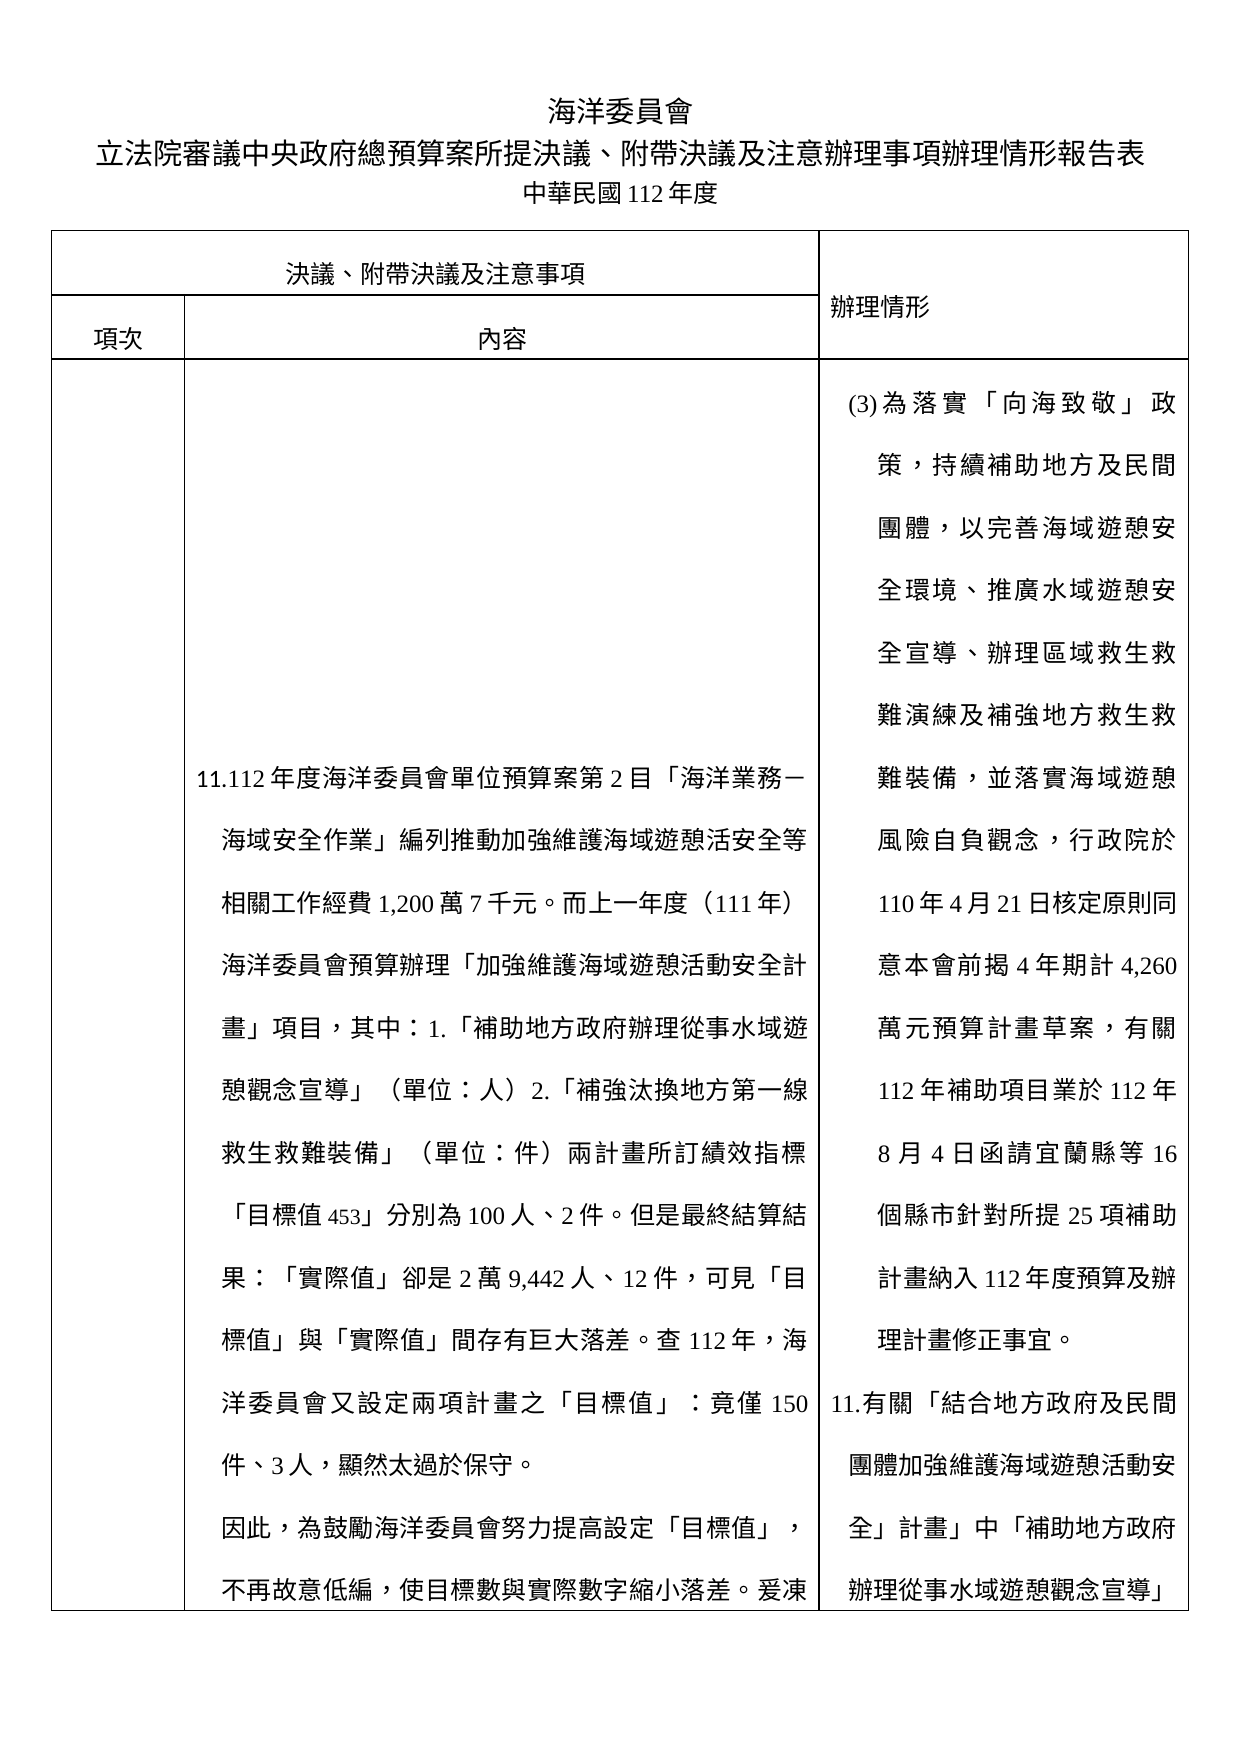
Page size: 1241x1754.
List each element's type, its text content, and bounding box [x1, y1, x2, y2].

table_header 辦理情形 [820, 231, 1188, 358]
table_cell 項次 [52, 296, 184, 358]
table_cell 本案書面報告以112年2月16日海主計字第11200016442號函送立法院，內政委員會於同年3月22日審查；立法院以112年5月17日台立院議字第1120701789號函准予動支。 有關本案相關說明摘陳上揭報告如下：依據「海洋委員會組織法」第2條規定，本會掌理海洋總體政策與基本法令、海洋環境保護、海域與海岸安全及海洋科學研究與技術發展之統合規劃、審議、協調及推動等事項，內涵包括深化海洋事務性平相關研究、推動我國海洋健康指數獨立評估、海難救助、海域執法與犯罪偵防、海洋科學中長期計畫推動與執行等範疇，爰於海洋業務項下各業務處編列相關經費，執行各項業務。 有關本案相關說明摘陳上揭報告如下： 本會為推動海洋文化政策，除積極參與「行政院文化會報跨部會專案推動合作」計畫，並分年分區辦理海洋文化資產調查，建構海洋文化知識體系，以利後續保存、傳承與發揚。 未來將持續與政府機關及社教館所合作，並輔導地方政府，結合民間團體，以海洋驛站為教育據點，舉辦人才培育、推廣教育、體驗課程與展覽活動等，以永續地方特色文化推動及傳承。 海域三法進度如下： 海洋產業發展條例：已於109年10月22日審議完竣，112年2月2日於行政院院會通過，112年5月26日立法院院會三讀通過，預計112年6月21日公布。 海洋保育法：已於111年5月26日審議完竣，刻正與環保團體溝通尋求認同行政院版草案。 海域管理法：刻依行政院「國土一體，海陸分治」之政策方向，評估研議中。 海洋保育法：已於111年5月26日審議完竣，刻正與環保團體溝通尋求認同行政院版草案。 海洋四法進度如下： 海洋產業發展條例：已於109年10月22日審議完竣，112年2月2日於行政院院會通過，112年5月26日立法院院會三讀通過，預計112年6月21日公布。 海洋保育法：已於111年5月26日審議完竣，刻正與環保團體溝通尋求認同行政院版草案。 海域管理法：刻依行政院「國土一體，海陸分治」之政策方向，評估研議中。 海洋污染防治法：已於111年8月9日審議完竣，112年3月30日於行政院院會通過，112年5月12日立法院院會三讀通過，總統112年5月31日公布。 6.海域四法進度如下： 海洋產業發展條例：已於109年10月22日審議完竣，112年2月2日於行政院院會通過，112年5月26日立法院院會三讀通過，預計112年6月21日公布。 海洋保育法：已於111年5月26日審議完竣，刻正與環保團體溝通尋求認同行政院版草案。 海域管理法：刻依行政院「國土一體，海陸分治」之政策方向，評估研議中。 海洋污染防治法：已於111年8月9日審議完竣，112年3月30日於行政院院會通過，112年5月12日立法院院會三讀通過，總統112年5月31日公布。 7.有關本會針對台灣珊瑚保(復)育辦理情形說明如下： 本會海保署提出「珊瑚礁區你該注意的8件事」，期降低人為活動對生態環境的影響。 補助屏東縣政府進行珊瑚及硨磲貝等關鍵物種調查與復育，追蹤珊瑚復育情形。 本會海保署持續監測臺灣珊瑚白化狀況，及執行珊瑚復育策略，積極與各學術單位、政府機關、在地團體合作，擴大復育行動，保育臺灣周遭海域珊瑚生態 本會邀集交通部、內政部、行政院環境保護署、本會海保署及屏東縣政府等單位於111年10月13日、10月25日，協商討論分工及解決對策，以維護小琉球珊瑚生態環境。 8.有關本會針對如何加速承接經濟部深層海水業務，辦理情形說明下： 行政院於111年11月14日及12月16日召開業務移撥協調會議，經決議，深層海水之「基礎研究與技術發展」後續移由本會(國家海洋研究院)承接；「產業輔導、行銷推廣與檢測技術標準驗證」與「深層海水取水管及其附屬設施管理維護」則繼續由濟部辦理，另產業發展過程中如遇需「統合協調」事項，則由本會負責。 有關深層海水業務業依前開決議完成分工，刻由本會與經濟部分工合作，相輔相成，共同推動深層海水產業發。 9.「推動海洋水域安全教育課程」計畫由國家海洋研究院與社團法人中華民國水中運動協會共同辦理，於110年度配合行政院「向海致敬」政策，另外匡列經費辦理，111年度未再辦理此項計畫。 本會近年補助地方政府共同合作發展我國海洋相關產業及推廣各類海洋事務，另從109年起加強就水域遊憩安全宣導、區域救生救難演練與地方救生救難裝備等面向進行補助。111年度共補助14個縣市辦理推動海洋水域安全相關計畫。 10.有關「應持續強化救生救難能量，以確保民眾生命及財產安全」謹摘陳上揭報告之辦理情形如下： (1)為強化本會暨所屬推動「結合地方政府及民間團體加強維護海域遊憩活動安全」計畫成效，本會自111年起均以每三個月為一期將相關工作辦理情形送陳大院。 (2)經分析數據統計，110年較107年在其他災難救護及服務工作案件增加329案，係近年因應政府「向海致敬」開放海洋政策，鼓勵民眾親海，各類海（水）上活動增加，本會海巡署配合維護淨灘、親海及各項活動之安全等為民服務機會亦隨之增加，致為民服務案件數隨之提升。 (3)為落實「向海致敬」政策，持續補助地方及民間團體，以完善海域遊憩安全環境、推廣水域遊憩安全宣導、辦理區域救生救難演練及補強地方救生救難裝備，並落實海域遊憩風險自負觀念，行政院於110年4月21日核定原則同意本會前揭4年期計4,260萬元預算計畫草案，有關112年補助項目業於112年8月4日函請宜蘭縣等16個縣市針對所提25項補助計畫納入112年度預算及辦理計畫修正事宜。 11.有關「結合地方政府及民間團體加強維護海域遊憩活動安全」計畫」中「補助地方政府辦理從事水域遊憩觀念宣導」及「補強汰換地方第一線救生救難裝備」等工作績效指標「目標值」與「實際值」間存有巨大落差案，謹摘陳上揭報告之辦理情形如下： 為落實「向海致敬」政策，持續補助地方及民間團體，以完善海域遊憩安全環境、推廣水域遊憩安全宣導、辦理區域救生救難演練及補強地方救生救難裝備，並落實海域遊憩風險自負觀念，行政院於110年4月21日核定原則同意本會前揭4年期計4,260萬元預算計畫草案。 計畫目標值與實際值間落差問題研析： 宣導人次：本會擬訂計畫時，係以座談(研討)會方式估列111年度目標值為100人次，惟111年嘉義縣政府為響應「向海致敬」政策，向本會申請補助辦理水域安全校園巡迴宣導，致實際值較目標值增加逾29,000人次。 補強裝備：本會擬訂計畫時，未置重點於汰換裝備，故估列111年度目標值為2案，嗣「向海致敬」政策，地方政府考量親海活動增加需強化救生能量，111年度計有高雄市等12縣市向本會爭取裝備汰換補助，致實際值較目標值增加10案。 為賡續強化計畫成果及達成大院指示事項，本會經參考111年度補助各地方政府有關計畫工作實際成果，業於111年12月8日就增修112年度作業計畫之工作目標乙節完成內部簽核程序，將續依《行政院所屬各機關個案計畫管制評核作業要點》及「行政院政府計畫管理系統資訊網」有關112年度各項計畫執行管制期程，於112年1月底前完成作業計畫提報作業。 12.有關「持續強化救生及救難之防護能量，確保民眾生命財產安全」謹摘陳上揭報告之辦理情形如下： (1)為強化本會暨所屬推動「結合地方政府及民間團體加強維護海域遊憩活動安全」計畫成效，本會自111年起均以每三個月為一期將相關工作辦理情形送陳大院。 (2)經分析數據統計，110年較107年在其他災難救護及服務工作案件增加329案，係近年因應政府「向海致敬」開放海洋政策，鼓勵民眾親海，各類海（水）上活動增加，本會海巡署配合維護淨灘、親海及各項活動之安全等為民服務機會亦隨之增加，致為民服務案件數隨之提升。 (3)為落實「向海致敬」政策，持續補助地方及民間團體，以完善海域遊憩安全環境、推廣水域遊憩安全宣導、辦理區域救生救難演練及補強地方救生救難裝備，並落實海域遊憩風險自負觀念，行政院於110年4月21日核定原則同意本會前揭4年期計4,260萬元預算計畫草案，有關112年補助項目業於112年8月4日函請宜蘭縣等16個縣市針對所提25項補助計畫納入112年度預算及辦理計畫修正事宜。 13.有關本案相關說明摘陳上揭報告如下： 本會協助國家海洋研究院於籌備處階段無法進行計畫提報，由本會核提「臺灣及南海海域資料蒐集調查與資料庫精進」與「洋流能關鍵技術開發與推動」計畫書，前開計畫為4年期(109-112年)，113年以後相關計畫將研議編列於國家海洋研究院。 國家海洋研究院後續已提報113年-116年「臺灣及南海海洋數位孿生發展計畫」與「黑潮示範電廠暨百瓩黑潮發電商轉原型機研製」等延續計畫。 本會將持續本於權責，結合國家海洋研究院研發能量，協助及督導該院推動科技計畫執行，由本會負責政策規劃，國家海洋研究院負責計畫推展，聚焦投入「臺灣及南海海域資料蒐集調查與資料庫精進」與「洋流能關鍵技術開發與推動」等重點項目及其後續之相應計畫，分工合作，相輔相成，尚無重疊情事。 [820, 360, 1188, 1609]
table_cell 內容 [185, 296, 818, 358]
table_cell 112年度海洋委員會單位預算案第2目「海洋業務」編列4億4,224萬8千元，凍結100萬元，俟海洋委員會就下列各案向立法院內政委員會提出書面報告後，始得動支。 112年度海洋委員會單位預算案第2目「海洋業務」編列4億4,224萬8千元，較111年度大幅增列2億1,665萬5千元，其中綜合規劃管理之辦理融入性別平等意識發展海洋事務之研究委辦費95萬元，已有性別平等作業之經費，應無委辦之必要應予凍結。海洋資源作業之推動我國海洋健康指數獨立評估等委辦費95萬元，前年度已編列，應無繼續委辦之必要應予凍結。海域安全作業之一般事務費辦理海域安全政策研商、災害應變、業務審查等相關經費507萬元，較111年度大幅增加9倍，應予凍結。科技文教作業之辦理臺灣及南海海域資料收集調查與資料庫精進委辦費3,500萬元，前年度已編列2,300萬元，有凍結之必要。國際發展作業之氣候與海洋風險脆弱性指數（CORVI）國際合作研究案委辦費280萬元，前年度已編列109萬元，有凍結之必要。為撙節支出，爰凍結該項預算，俟海洋委員會向立法院內政委員會提出書面報告後，始得動支。 112年度海洋委員會單位預算案第2目「海洋業務」編列4億4,224萬8千元，其中為配合「向海致敬」政策，包含辦理國家海洋文化與教育發展策略規劃、推動及協調，以達成培育海洋人才，厚植海洋文化力，傳承海洋文化等事，亦即表示除海洋生態調查、研究與運用層面之外，也應包含「人」與海洋環境互動所衍生之生活適應特色、技能與產業發展、聚落態樣與宗教信仰等海洋文化資產。 以新北市為例，台灣北海岸到東北角，海岸線長達120多公里（不含基隆市），漁港共約28座，擁有全國第二多的漁戶人口數約3萬8千多人。更重要的是，新北市這段海岸線內，有金山區蹦火船的無形文化資產以及貢寮區馬崗石頭屋的歷史建築有形文化資產。其他如台東長濱地區，有阿美族長者保有傳統部落之炒鹽技術文化，皆是「人」與海洋環境互動所衍生之海洋文化表現。 我國雖有此類海洋文化資產，然已顯現存續之危機。例如以新北市金山區的「蹦火仔」捕魚技法來說，自民國105年3月發生德權輪擱淺漏油的汙染事故，北海岸海洋資源與青鱗魚數量遭受一定程度影響，導致以傳統「蹦火仔」技術捕撈青鱗魚的四艘蹦火船漁獲量大減並影響收入，雖然慢慢到111年的青鱗魚數量明顯增加回來，但是這四艘擁有「蹦火仔」傳統技術的「火長」及船長等人因年齡因素而退休了，導致111年僅剩一艘蹦火船出航作業，顯示此無形的海洋文化資產存續與傳習瀕臨斷絕危機。 為搶救此類瀕臨存續及傳承危機的海洋文化，請海洋委員會就如何將此海洋文化調查與研究成果，經由學校教育及社會教育予以推廣普及，以維繫與傳承我國各地方或族群之特有海洋文化，爰凍結該項預算，俟海洋委員會向立法院內政委員會提出書面報告後，始得動支。 112年度海洋委員會單位預算案第2目「海洋業務」編列4億4,224萬8千元，較111年度預算數2億2,559萬3千元，增加2億1,665萬5千元（增幅96.04%），然社會高度關注海洋三法進度，海洋委員會亦承諾於2022年完成立法，2022年5月立法院內政委員會排審海洋保育法草案，行政院仍未將草案送入立法院，委員會因此無法完成法條討論；海域管理法、海洋產業發展條例草案於去年12月預告後遲遲不見進度。 爰此，海洋委員會112年歲出預算「海洋業務」之「綜合規劃管理」編列953萬元，凍結該項預算，海洋三法為社會高度關注之議題，海洋委員會應積極推動草案進行，關心送案進度，以利海洋永續發展，並向立法院內政委員會提出書面報告後，始得動支。 112年度海洋委員會單位預算案第2目「海洋業務」編列4億4,224萬8千元，「綜合規劃管理」編列953萬元，主要業務包括海洋基本法令之研究及推動。近年各界至盼儘快完善我國海洋保育之相關立法，惟行政院版「海洋保450育法」草案迄今尚未送交立法院審議，海洋委員會作為法令主責機關，允應持續大力推動，加強各界溝通。 另，海洋保育法完成立法後，依法須推動更多龐雜之海洋保育工作，急需地方政府配合行之，諸如地方政府須投入資源在海岸巡守及科學監測等，海洋委員會允應提早進行政策溝通及協調相關行政資源配置。綜言之，海洋委員會應詳細評估海洋保育法立法進程，加速推動並向地方政府完善海洋保育政策溝通。爰此，凍結該項預算，俟海洋委員會就「海洋保育法」之推動進程及相關配套措施向立法院內政委員會就上開計畫提出書面報告後，始得動支。 112年度海洋委員會單位預算案第2目「海洋業務」編列綜合規劃管理經費953萬元，包含辦理法律政策諮詢之相關費用。惟查，依據海洋基本法，攸關海洋發展、利用、維護等永續管理之「海域管理法」、「海洋保育法」、「海洋產業發展條例」及「海洋污染防治法」等法案之制定，截至111年8月底止，「海域管理法」草案，行政院尚未完成審查；「海洋保育法」草案，行政院已召開3次審查會議完竣，尚未送至立法院審議；另「海洋產業發展條例」及「海洋污染防治法」草案，亦尚未提送行政院會討論，顯有立法怠惰之嫌。爰凍結該項預算，俟海洋委員會向立法院內政委員會提出「如何加速完成海洋四法制定」書面報告後，始得動支。 112年度海洋委員會單位預算案第2目「海洋業務」編列4億4,224萬8千元，較111年度預算數2億2,559萬3千元增加2億1,665萬5千元（增幅比率高達96.%），其中「綜合規劃管理」負責海洋基本法令研究及推動，預算數953萬元。但重要之海洋四法：1.「海域管理法」2.「海洋保育法」3.「海洋產業發展條例」4.「海洋污染防治法」至111年8月底辦理進度：「海域管理法」行政院院會尚未完成審查。「海洋保育法」行政院已召開3次審查會議完竣，討論中，也尚未送行政院會議審議。「海洋產業發展條例」、「海洋污染防治法」已完成3次至4次審查會議，尚必須陸續完成意見整合、確認451文字體例等事項，再提請行政院院會討論，因此迄今皆未完成立法工作。 海洋四法延宕多年，為督促立法工作加速，爰凍結該項預算，俟海洋委員會於3個月內，向立法院內政委員會提出書面報告後，始得動支。 台灣環境資訊協會於2022年6月發表珊瑚礁體檢12年成果報告，調查報告中以「生態健康紅綠燈」燈號顯示：其中健康岌岌可危的「紅燈」區域共有3處，為北海岸與東北角、東海岸、小琉球；健康堪憂的「黃燈」區域也有3處，為墾丁、綠島、澎湖嶼坪；而健康良好的「綠燈」區域則僅有蘭嶼1處。然根據報告顯示，其中小琉球生態韌性疲弱，人為因素、強颱、高溫夾擊重創珊瑚，在目前調查點位當中的活珊瑚覆蓋率為最低，僅10至20%，且無明顯回覆跡象，穩定紀錄指標性生物種類在大部分樣點少於5種。 爰此，海洋委員會112年歲出預算「海洋業務」之「海洋資源作業」編列9,282萬3千元，凍結該項預算，海洋生態為海洋委員會主要維護重點，海洋委員會應積極對海洋資源之永續發展進行推動及改善，以利海洋生態之維護，並向立法院內政委員會提出書面報告後，始得動支。 全球海洋產業占總體經濟比重5%以上，且仍持續成長中。蔡英文總統於海洋委員會成立揭牌時亦強調「立足台灣，航向海洋」之目標。深層海水產業為新興水資源，我國東部海岸地形更是世界上少數具有深層海水取水條件之區域。是以提升台灣深層海水產業發展不僅符合國家產業政策規劃，亦能帶動地方創生，促進經濟成長，厚植國家競爭力。 行政院109年8月11日召開「研商藍色經濟暨海洋產業創新發展－深層海水產業發展計畫」會議結論略以：「考量深層海水試驗管工程現階段尚有許多不確性，因經濟部已具十餘年經驗，有充足之專業及工程人員，俟台東深層海水試驗管工程整體完成，運轉供水一年後再辦理業務移交」。現深層海水試驗管工程已於110年9月3日布管成功，但深層海水業務至今仍未由經濟部移交至海洋委員會，為使深層海水產業成長為我國重要永續經濟產業452，海洋委員會應加速承接經濟部深層海水業務。112年度海洋委員會單位預算案第2目「海洋業務－海洋資源作業」編列9,282萬3千元，爰凍結該項預算，俟海洋委員會針對如何加速承接經濟部深層海水業務，於1個月內，向立法院內政委員會提出書面報告後，始得動支。 112年度海洋委員會於「海洋資源作業」編列獎補助費8,051萬1千元，用於補助地方政府辦理海洋永續、環境管理及產業發展計畫及捐助國內民間團體推廣海洋資源永續發展業務等事項。惟查該計畫中有「推動海洋水域安全教育課程」子計畫，迄至111年8月底止皆未辦理任何課程（立法院預算中心評估報告），相較110年度辦理12場次及365人完成訓練，差距太大，爰凍結該項預算，請海洋委員會於1個月內向委員辦公室說明落差情形，並俟海洋委員會向立法院內政委員會提出書面報告後，始得動支。 海洋委員會為結合及輔導各地方政府及民間團體，逐步完善我國海域遊憩活動環境，進而確保從事海域遊憩動民眾之生命、財產安全，爰辦理結合地方政府及民間團體加強維護海域遊憩活動安全工作計畫。 海洋委員會及所屬結合地方政府及民間團體加強維護海域遊憩活動安全，賡續推動海洋水域安全教育課程，然根據海域救服案件執行情形，救服件數由107年之872件增至110年之1,221件，逐年攀升。 爰此，112年度海洋委員會單位預算案第2目「海洋業務」之「海域安全作業」編列2,290萬7千元，凍結該項預算，海域救服案件呈增加之勢，海洋委員會應持續強化救生救難能量，以確保民眾生命及財產安全，並向立法院內政委員會提出書面報告後，始得動支。 112年度海洋委員會單位預算案第2目「海洋業務－海域安全作業」編列推動加強維護海域遊憩活安全等相關工作經費1,200萬7千元。而上一年度（111年）海洋委員會預算辦理「加強維護海域遊憩活動安全計畫」項目，其中：1.「補助地方政府辦理從事水域遊憩觀念宣導」（單位：人）2.「補強汰換地方第一線救生救難裝備」（單位：件）兩計畫所訂績效指標「目標值453」分別為100人、2件。但是最終結算結果：「實際值」卻是2萬9,442人、12件，可見「目標值」與「實際值」間存有巨大落差。查112年，海洋委員會又設定兩項計畫之「目標值」：竟僅150件、3人，顯然太過於保守。 因此，為鼓勵海洋委員會努力提高設定「目標值」，不再故意低編，使目標數與實際數字縮小落差。爰凍結該項預算，俟海洋委員會於3個月內，向立法院內政委員會提出書面報告後，始得動支。 112年度海洋委員會單位預算案第2目「海洋業務」編列獎補助費1,200萬7千元。查海洋委員會為完善我國海域遊憩活動環境，輔導各地方政府及民間團體，以確保從事海域遊憩動民眾之生命、財產安全，爰透過是項預算，結合地方政府及民間團體，辦理加強維護海域遊憩活動安全計畫及海域安全課程。然海域救服案件，近年仍呈現增加之趨勢，因此，海洋委員會應設法透過是項計畫，持續強化救生及救難之防護能量，確保民眾生命財產安全。爰凍結該項預算，俟海洋委員會向立法院內政委員會提出「如何結合民間力量，加強海域遊憩活動安全」書面報告後，始得動支。 112年度海洋委員會單位預算案第2目「海洋業務」編列4億4,224萬8千元，其中「科技文教作業」編列7,243萬7千元，主要業務係辦理國家海洋教育發展策略規劃、海洋文化資產保存、海洋科技專案計畫研究成果之推廣與應用。其中計畫如辦理洋流能關鍵技術開發與推動等編列1,500萬元，辦理臺灣及南海海域資料收集調查與資料庫精進編列3,500萬元。惟查國家海洋研究院亦編列預算執行相近計畫，為撙節國家預算，務求研究資源聚焦投入重點項目，爰凍結該項預算，俟海洋委員會就各項研究計畫效益及研究資源分配等，向立法院內政委員會提出書面報告後，始得動支。 [185, 360, 818, 1609]
table_cell [52, 360, 184, 1609]
table_header 決議、附帶決議及注意事項 [52, 231, 818, 294]
